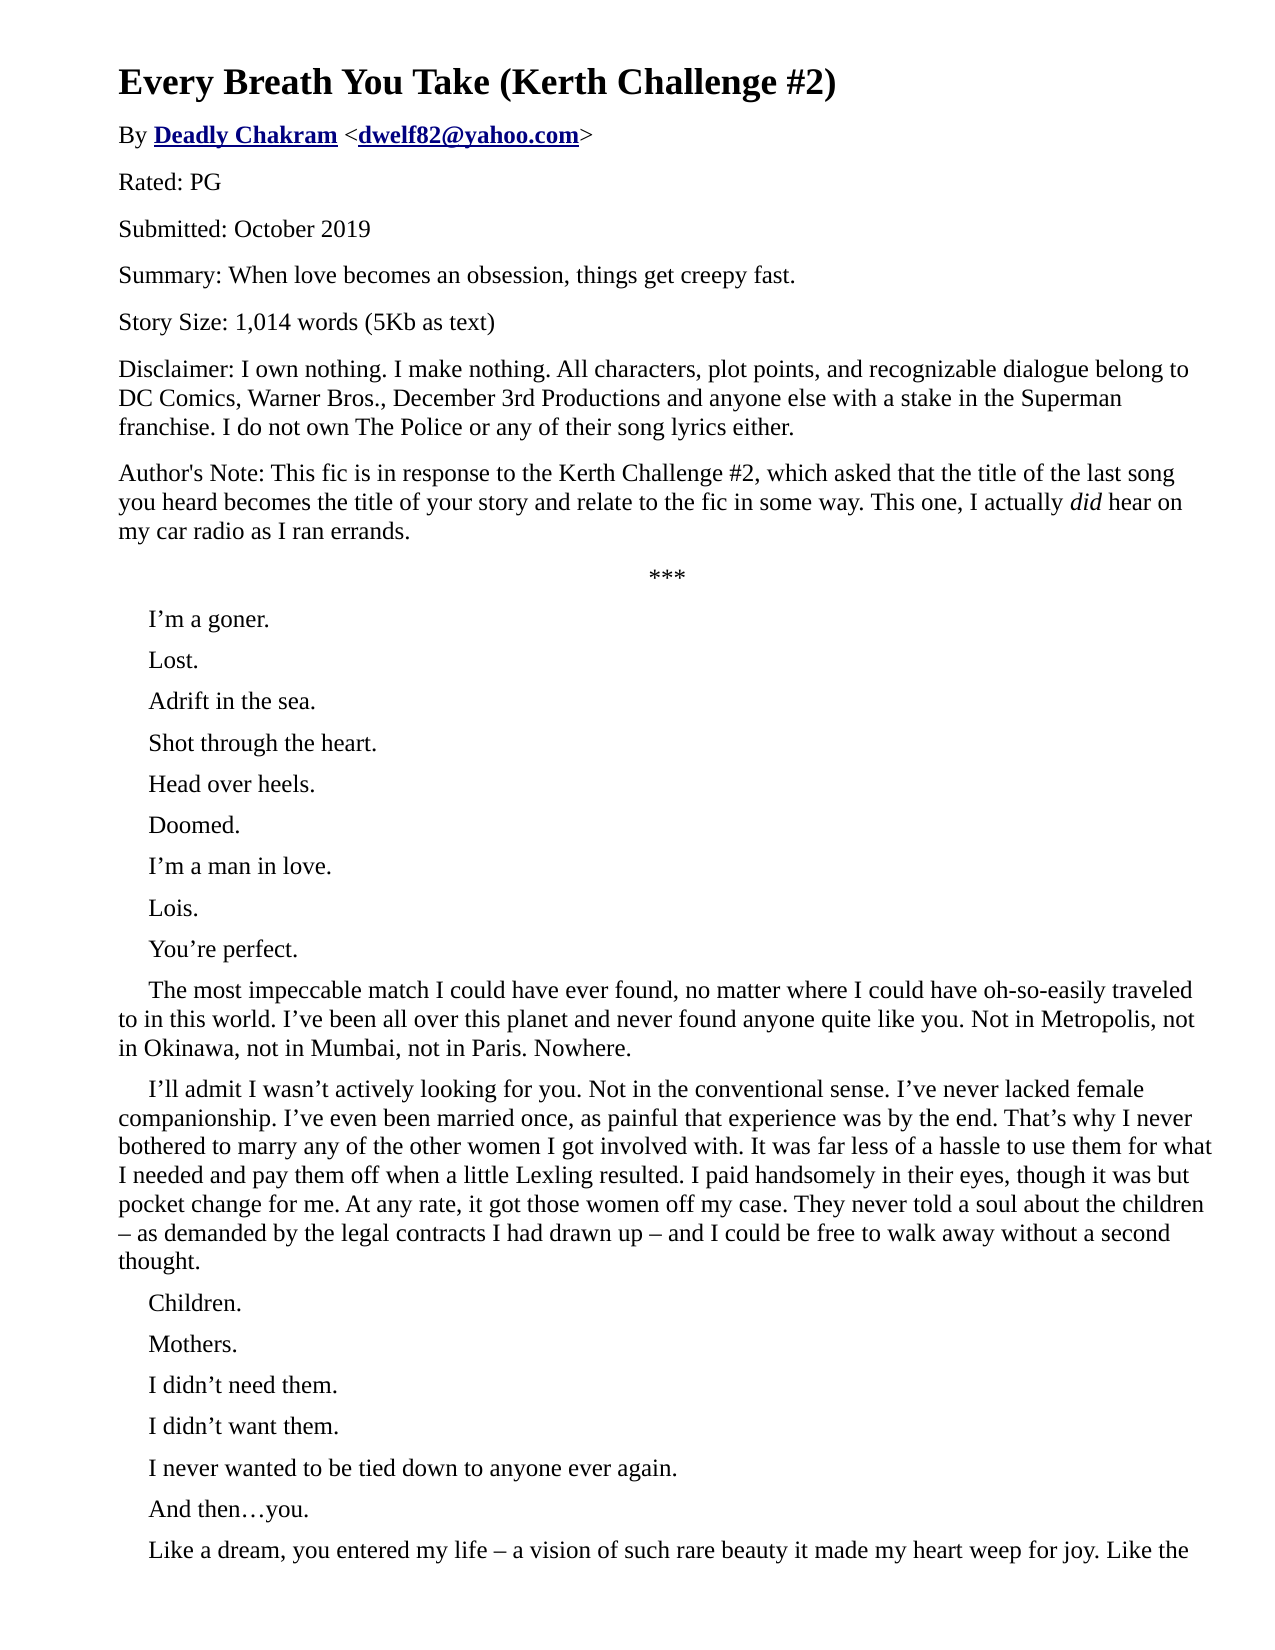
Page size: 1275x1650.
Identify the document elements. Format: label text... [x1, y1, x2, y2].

text I’m a man in love. [118, 851, 1216, 880]
text Summary: When love becomes an obsession, things get creepy fast. [118, 261, 1216, 289]
text I never wanted to be tied down to anyone ever again. [118, 1453, 1216, 1481]
text Lost. [118, 645, 1216, 674]
text Disclaimer: I own nothing. I make nothing. All characters, plot points, and recognizable dialogue belong to DC Comics, Warner Bros., December 3rd Productions and anyone else with a stake in the Superman franchise. I do not own The Police or any of their song lyrics either. [118, 354, 1216, 440]
text Head over heels. [118, 769, 1216, 798]
text And then…you. [118, 1494, 1216, 1523]
text Children. [118, 1288, 1216, 1316]
text Mothers. [118, 1329, 1216, 1358]
subtitle Every Breath You Take (Kerth Challenge #2) [118, 59, 1216, 102]
text Like a dream, you entered my life – a vision of such rare beauty it made my heart weep for joy. Like the [118, 1535, 1216, 1564]
text Rated: PG [118, 167, 1216, 196]
text Shot through the heart. [118, 728, 1216, 756]
text Submitted: October 2019 [118, 214, 1216, 242]
text I didn’t want them. [118, 1411, 1216, 1440]
text You’re perfect. [118, 934, 1216, 963]
text I’m a goner. [118, 604, 1216, 633]
text Author's Note: This fic is in response to the Kerth Challenge #2, which asked that the title of the last song you heard becomes the title of your story and relate to the fic in some way. This one, I actually did hear on my car radio as I ran errands. [118, 458, 1216, 544]
text I’ll admit I wasn’t actively looking for you. Not in the conventional sense. I’ve never lacked female companionship. I’ve even been married once, as painful that experience was by the end. That’s why I never bothered to marry any of the other women I got involved with. It was far less of a hassle to use them for what I needed and pay them off when a little Lexling resulted. I paid handsomely in their eyes, though it was but pocket change for me. At any rate, it got those women off my case. They never told a soul about the children – as demanded by the legal contracts I had drawn up – and I could be free to walk away without a second thought. [118, 1074, 1216, 1275]
text By Deadly Chakram <dwelf82@yahoo.com> [118, 120, 1216, 149]
text Doomed. [118, 810, 1216, 839]
text Story Size: 1,014 words (5Kb as text) [118, 307, 1216, 336]
text *** [118, 563, 1216, 591]
text The most impeccable match I could have ever found, no matter where I could have oh-so-easily traveled to in this world. I’ve been all over this planet and never found anyone quite like you. Not in Metropolis, not in Okinawa, not in Mumbai, not in Paris. Nowhere. [118, 975, 1216, 1061]
text Lois. [118, 893, 1216, 921]
text I didn’t need them. [118, 1370, 1216, 1399]
text Adrift in the sea. [118, 686, 1216, 715]
